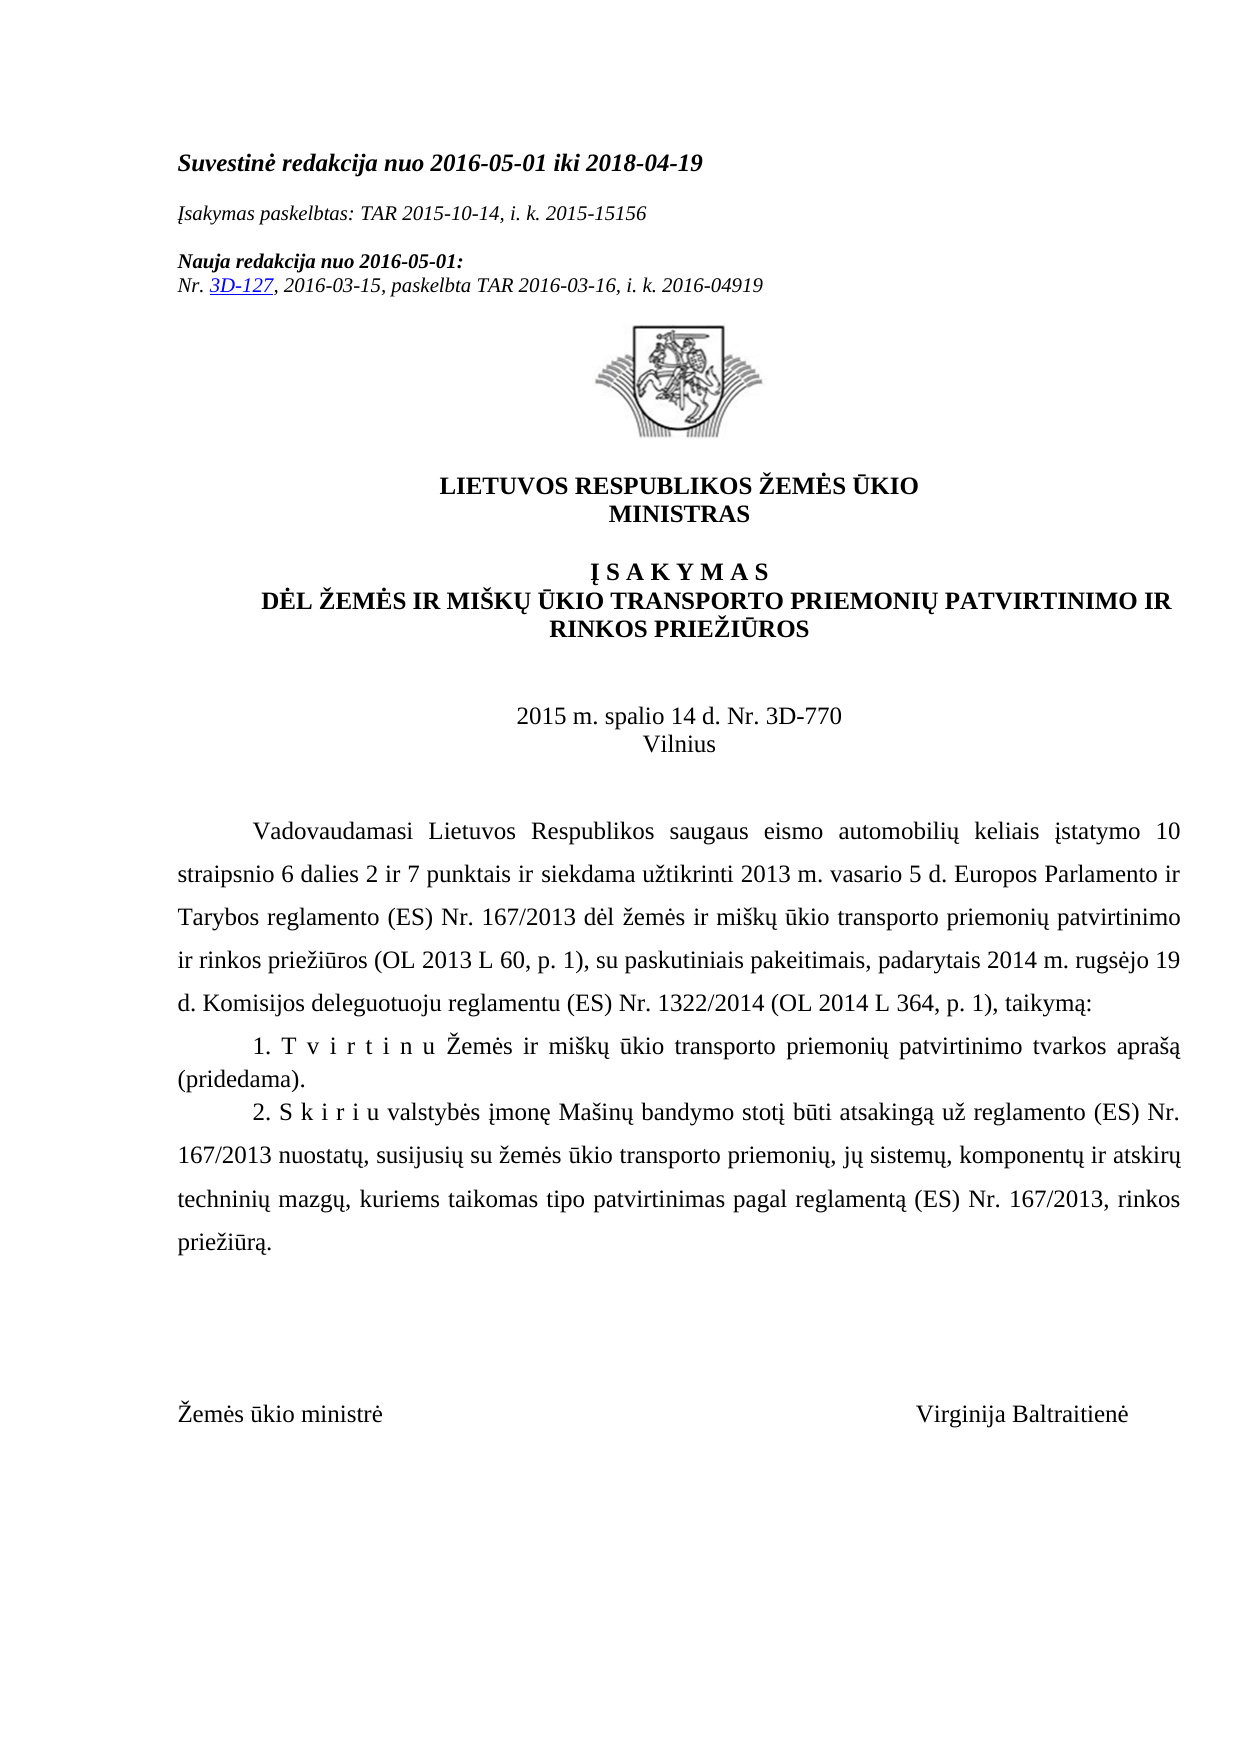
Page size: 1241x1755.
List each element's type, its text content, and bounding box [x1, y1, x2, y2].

text LIETUVOS RESPUBLIKOS ŽEMĖS ŪKIO [177, 471, 1181, 499]
text Žemės ūkio ministrė Virginija Baltraitienė [177, 1399, 1181, 1428]
text Suvestinė redakcija nuo 2016-05-01 iki 2018-04-19 [177, 148, 1181, 176]
text 1. T v i r t i n u Žemės ir miškų ūkio transporto priemonių patvirtinimo tvarkos aprašą (pridedama). [177, 1031, 1181, 1093]
text Vilnius [177, 729, 1181, 758]
text 2. S k i r i u valstybės įmonę Mašinų bandymo stotį būti atsakingą už reglamento (ES) Nr. 167/2013 nuostatų, susijusių su žemės ūkio transporto priemonių, jų sistemų, komponentų ir atskirų techninių mazgų, kuriems taikomas tipo patvirtinimas pagal reglamentą (ES) Nr. 167/2013, rinkos priežiūrą. [177, 1097, 1181, 1256]
text Nr. 3D-127, 2016-03-15, paskelbta TAR 2016-03-16, i. k. 2016-04919 [177, 273, 1181, 297]
text MINISTRAS [177, 499, 1181, 528]
text ĮSAKYMAS [177, 557, 1181, 586]
text Vadovaudamasi Lietuvos Respublikos saugaus eismo automobilių keliais įstatymo 10 straipsnio 6 dalies 2 ir 7 punktais ir siekdama užtikrinti 2013 m. vasario 5 d. Europos Parlamento ir Tarybos reglamento (ES) Nr. 167/2013 dėl žemės ir miškų ūkio transporto priemonių patvirtinimo ir rinkos priežiūros (OL 2013 L 60, p. 1), su paskutiniais pakeitimais, padarytais 2014 m. rugsėjo 19 d. Komisijos deleguotuoju reglamentu (ES) Nr. 1322/2014 (OL 2014 L 364, p. 1), taikymą: [177, 816, 1181, 1017]
text DĖL ŽEMĖS IR MIŠKŲ ŪKIO TRANSPORTO PRIEMONIŲ PATVIRTINIMO IR RINKOS PRIEŽIŪROS [177, 586, 1181, 643]
text Nauja redakcija nuo 2016-05-01: [177, 249, 1181, 273]
text 2015 m. spalio 14 d. Nr. 3D-770 [177, 701, 1181, 729]
text Įsakymas paskelbtas: TAR 2015-10-14, i. k. 2015-15156 [177, 201, 1181, 224]
